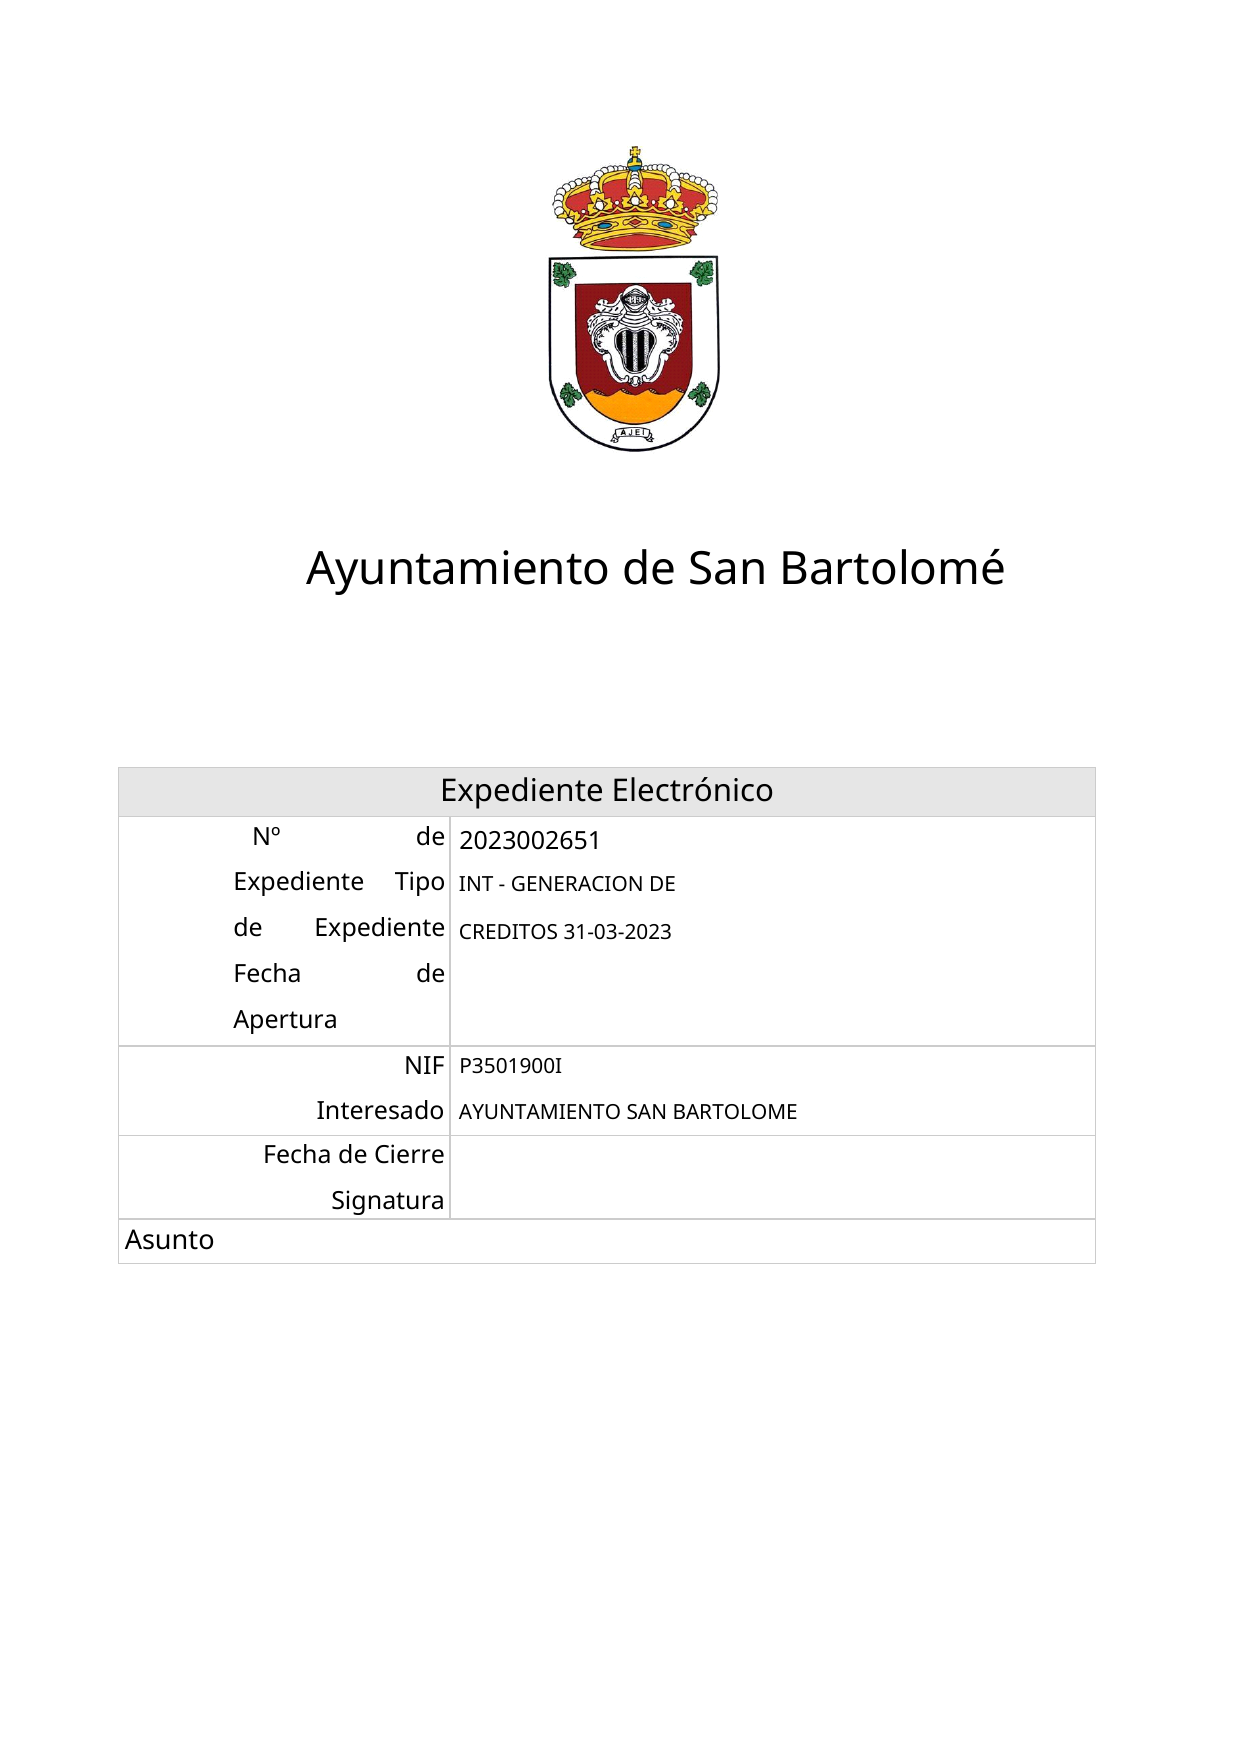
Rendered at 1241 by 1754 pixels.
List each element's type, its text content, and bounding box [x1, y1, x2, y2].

table_cell Fecha de Cierre Signatura [119, 1136, 449, 1218]
table_cell NIF Interesado [119, 1047, 449, 1135]
text Ayuntamiento de San Bartolomé [306, 536, 1122, 598]
table_cell Asunto [119, 1220, 1095, 1263]
table_header Expediente Electrónico [119, 768, 1095, 816]
table_cell [451, 1136, 1095, 1218]
table_cell P3501900I AYUNTAMIENTO SAN BARTOLOME [451, 1047, 1095, 1135]
table_cell 2023002651 INT - GENERACION DE CREDITOS 31-03-2023 [451, 817, 1095, 1045]
table_cell Nº de Expediente Tipo de Expediente Fecha de Apertura [119, 817, 449, 1045]
